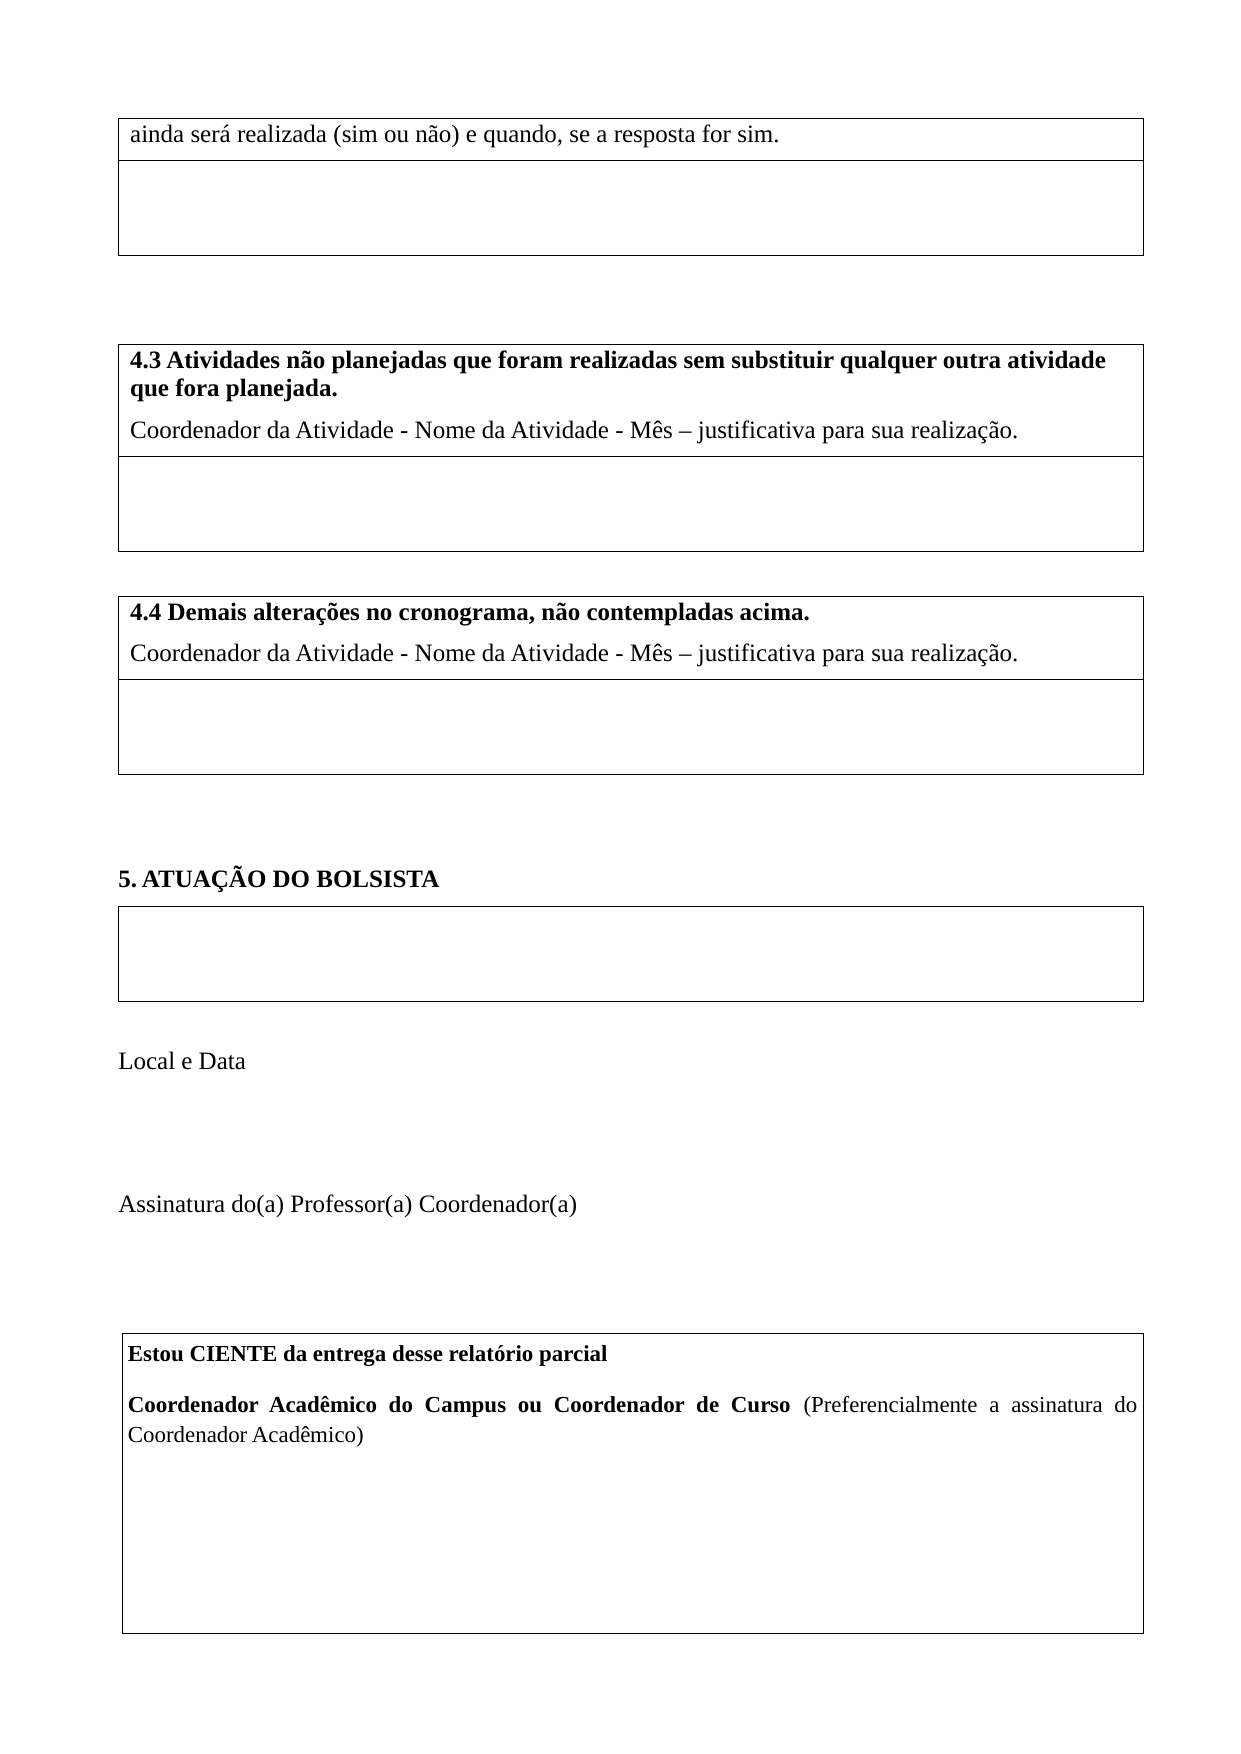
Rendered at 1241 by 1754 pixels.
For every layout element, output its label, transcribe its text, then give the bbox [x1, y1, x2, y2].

text Local e Data [118, 1046, 1122, 1074]
text Assinatura do(a) Professor(a) Coordenador(a) [118, 1189, 1122, 1218]
table_header Estou CIENTE da entrega desse relatório parcial Coordenador Acadêmico do Campus ou Coordenador de Curso (Preferencialmente a assinatura do Coordenador Acadêmico) [123, 1334, 1143, 1632]
table_cell [119, 161, 1143, 255]
table_cell [119, 680, 1143, 774]
table_header 4.4 Demais alterações no cronograma, não contempladas acima. Coordenador da Atividade - Nome da Atividade - Mês – justificativa para sua realização. [119, 597, 1143, 679]
text 5. Atuação do bolsista [118, 862, 1122, 894]
table_header 4.3 Atividades não planejadas que foram realizadas sem substituir qualquer outra atividade que fora planejada. Coordenador da Atividade - Nome da Atividade - Mês – justificativa para sua realização. [119, 345, 1143, 456]
table_header ainda será realizada (sim ou não) e quando, se a resposta for sim. [119, 119, 1143, 160]
table_cell [119, 457, 1143, 551]
table_header [119, 907, 1143, 1001]
